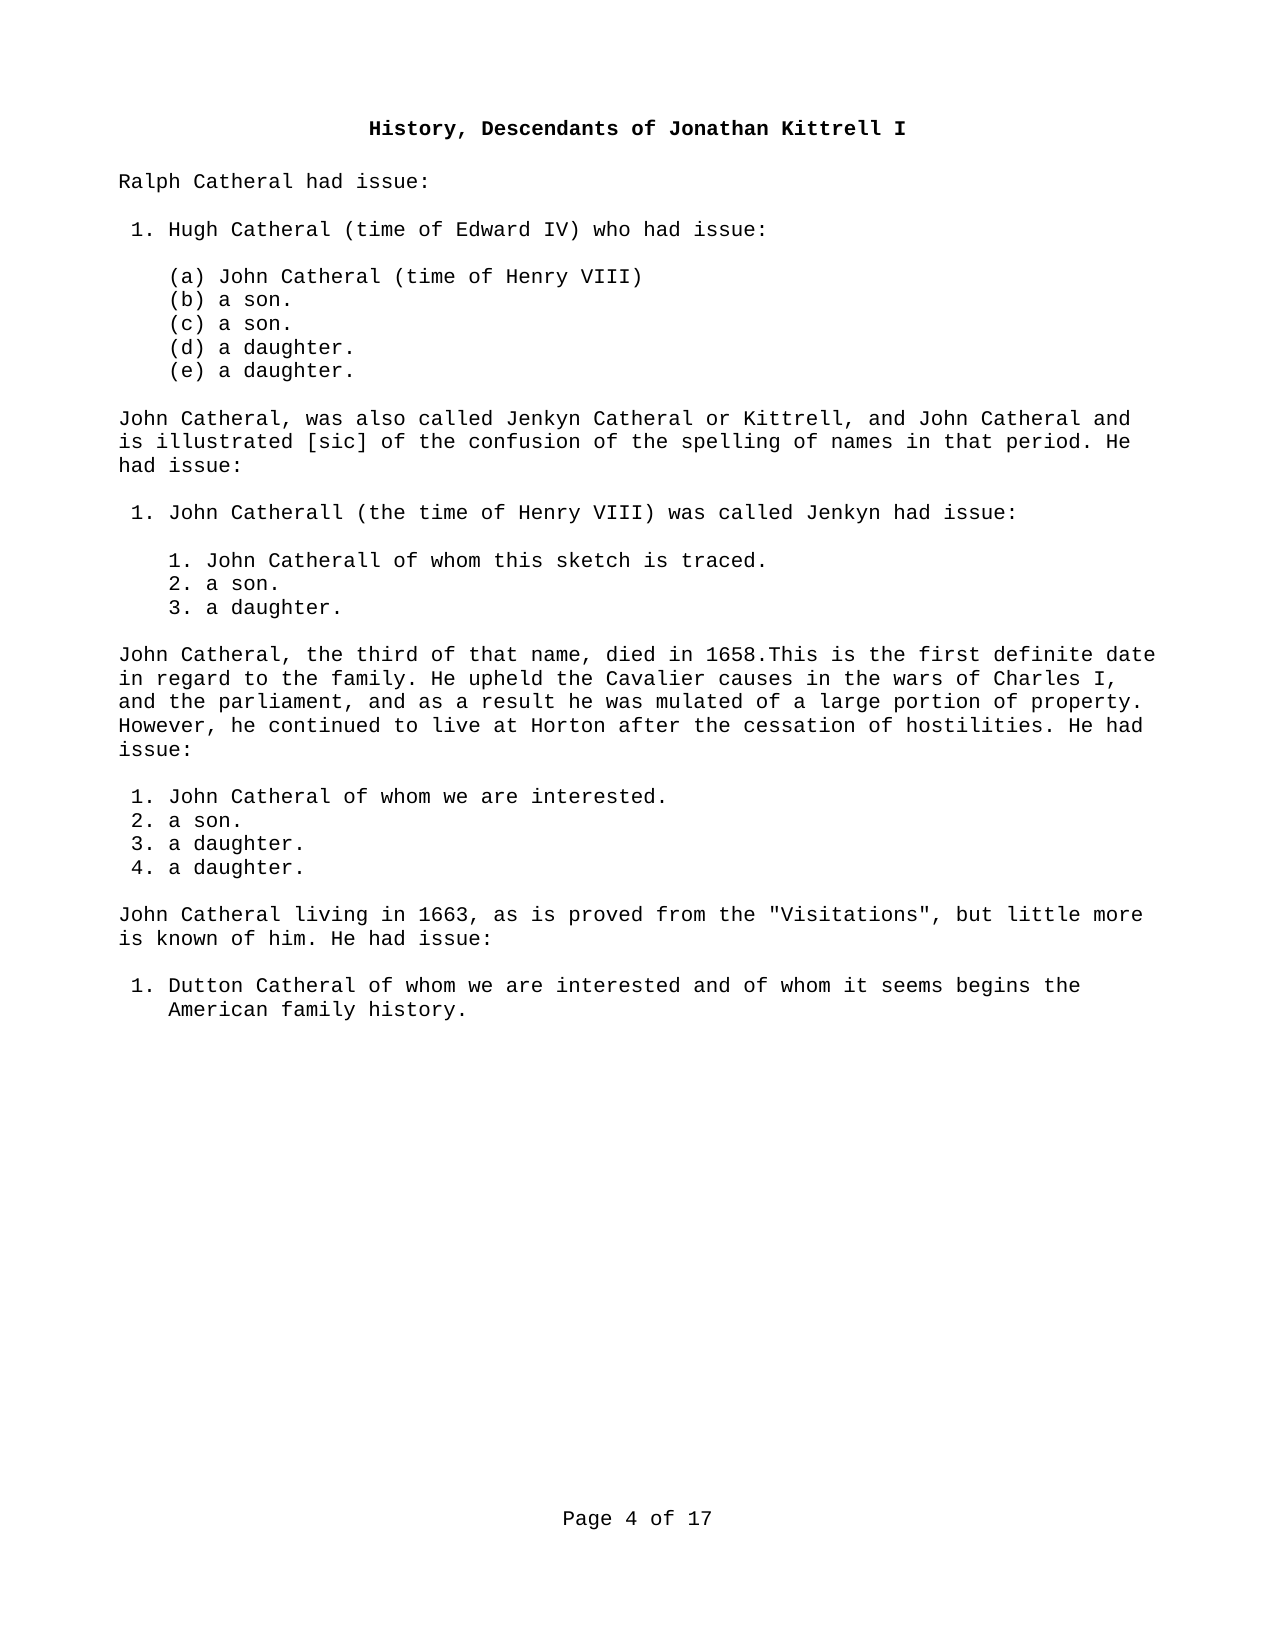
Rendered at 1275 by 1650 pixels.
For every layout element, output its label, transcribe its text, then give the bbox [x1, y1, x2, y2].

text 4. a daughter. [118, 857, 1157, 881]
text 2. a son. [118, 810, 1157, 833]
text 2. a son. [118, 573, 1157, 597]
text 1. Dutton Catheral of whom we are interested and of whom it seems begins the [118, 975, 1157, 999]
text 1. John Catherall of whom this sketch is traced. [118, 549, 1157, 573]
text 3. a daughter. [118, 597, 1157, 621]
text 1. John Catheral of whom we are interested. [118, 786, 1157, 810]
text 1. Hugh Catheral (time of Edward IV) who had issue: [118, 218, 1157, 242]
text (d) a daughter. [118, 337, 1157, 360]
text (c) a son. [118, 313, 1157, 337]
text 1. John Catherall (the time of Henry VIII) was called Jenkyn had issue: [118, 502, 1157, 526]
text (b) a son. [118, 289, 1157, 313]
text Ralph Catheral had issue: [118, 171, 1157, 195]
text John Catheral, the third of that name, died in 1658.This is the first definite date in regard to the family. He upheld the Cavalier causes in the wars of Charles I, and the parliament, and as a result he was mulated of a large portion of property. However, he continued to live at Horton after the cessation of hostilities. He had issue: [118, 644, 1157, 762]
text American family history. [118, 999, 1157, 1022]
text 3. a daughter. [118, 833, 1157, 857]
text (a) John Catheral (time of Henry VIII) [118, 266, 1157, 289]
text (e) a daughter. [118, 360, 1157, 384]
text John Catheral, was also called Jenkyn Catheral or Kittrell, and John Catheral and is illustrated [sic] of the confusion of the spelling of names in that period. He had issue: [118, 408, 1157, 479]
text John Catheral living in 1663, as is proved from the "Visitations", but little more is known of him. He had issue: [118, 904, 1157, 952]
